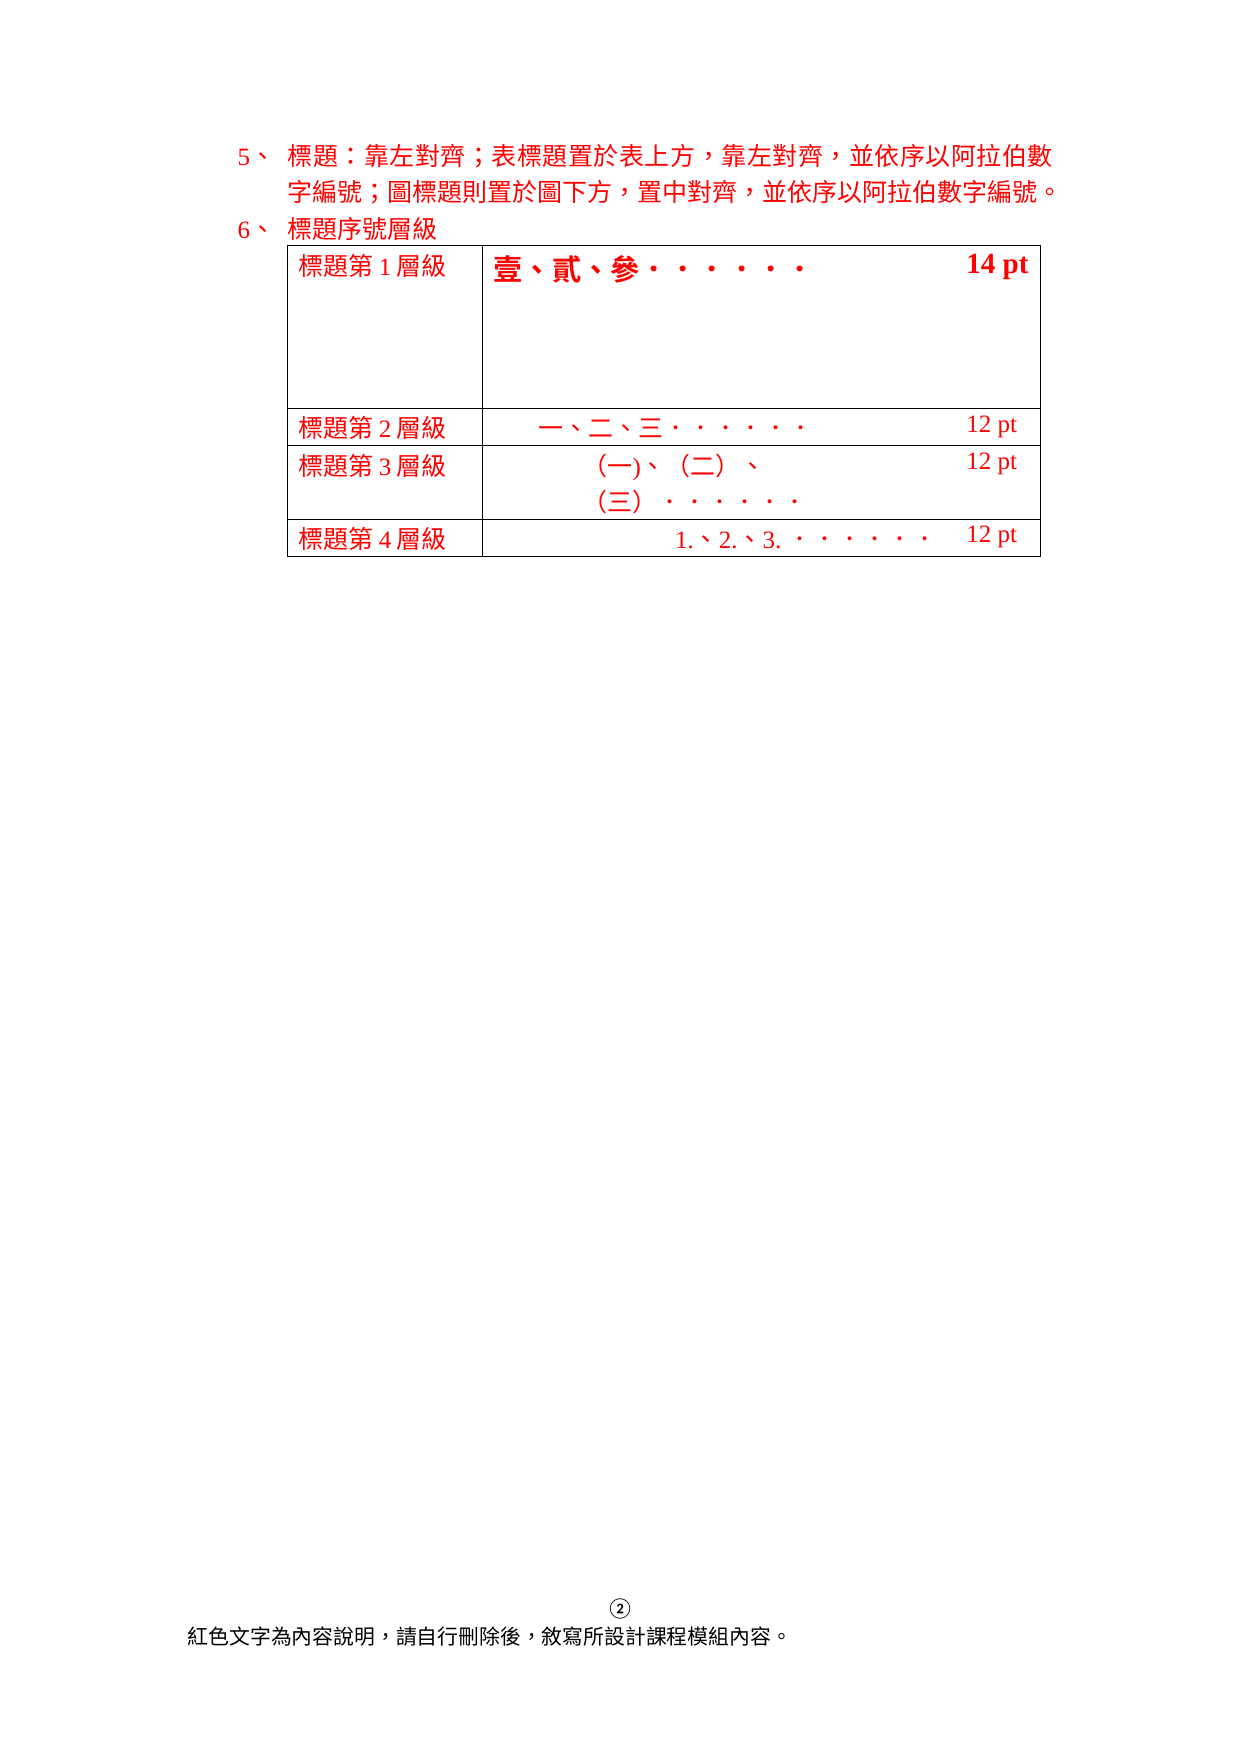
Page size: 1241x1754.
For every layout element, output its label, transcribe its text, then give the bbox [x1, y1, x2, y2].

table_cell （一)、（二）、（三）．．．．．． [483, 446, 955, 518]
table_cell 標題第3層級 [288, 446, 482, 518]
list 標題：靠左對齊；表標題置於表上方，靠左對齊，並依序以阿拉伯數字編號；圖標題則置於圖下方，置中對齊，並依序以阿拉伯數字編號。 [237, 137, 1053, 209]
table_cell 標題第2層級 [288, 409, 482, 445]
table_cell 12 pt [955, 520, 1040, 556]
table_header 壹、貳、參．．．．．． [483, 246, 955, 408]
table_header 標題第1層級 [288, 246, 482, 408]
table_cell 12 pt [955, 409, 1040, 445]
table_cell 標題第4層級 [288, 520, 482, 556]
table_cell 1.、2.、3. ．．．．．． [483, 520, 955, 556]
list 標題序號層級 [237, 209, 1053, 245]
table_cell 12 pt [955, 446, 1040, 518]
table_header 14 pt [955, 246, 1040, 408]
table_cell 一、二、三．．．．．． [483, 409, 955, 445]
